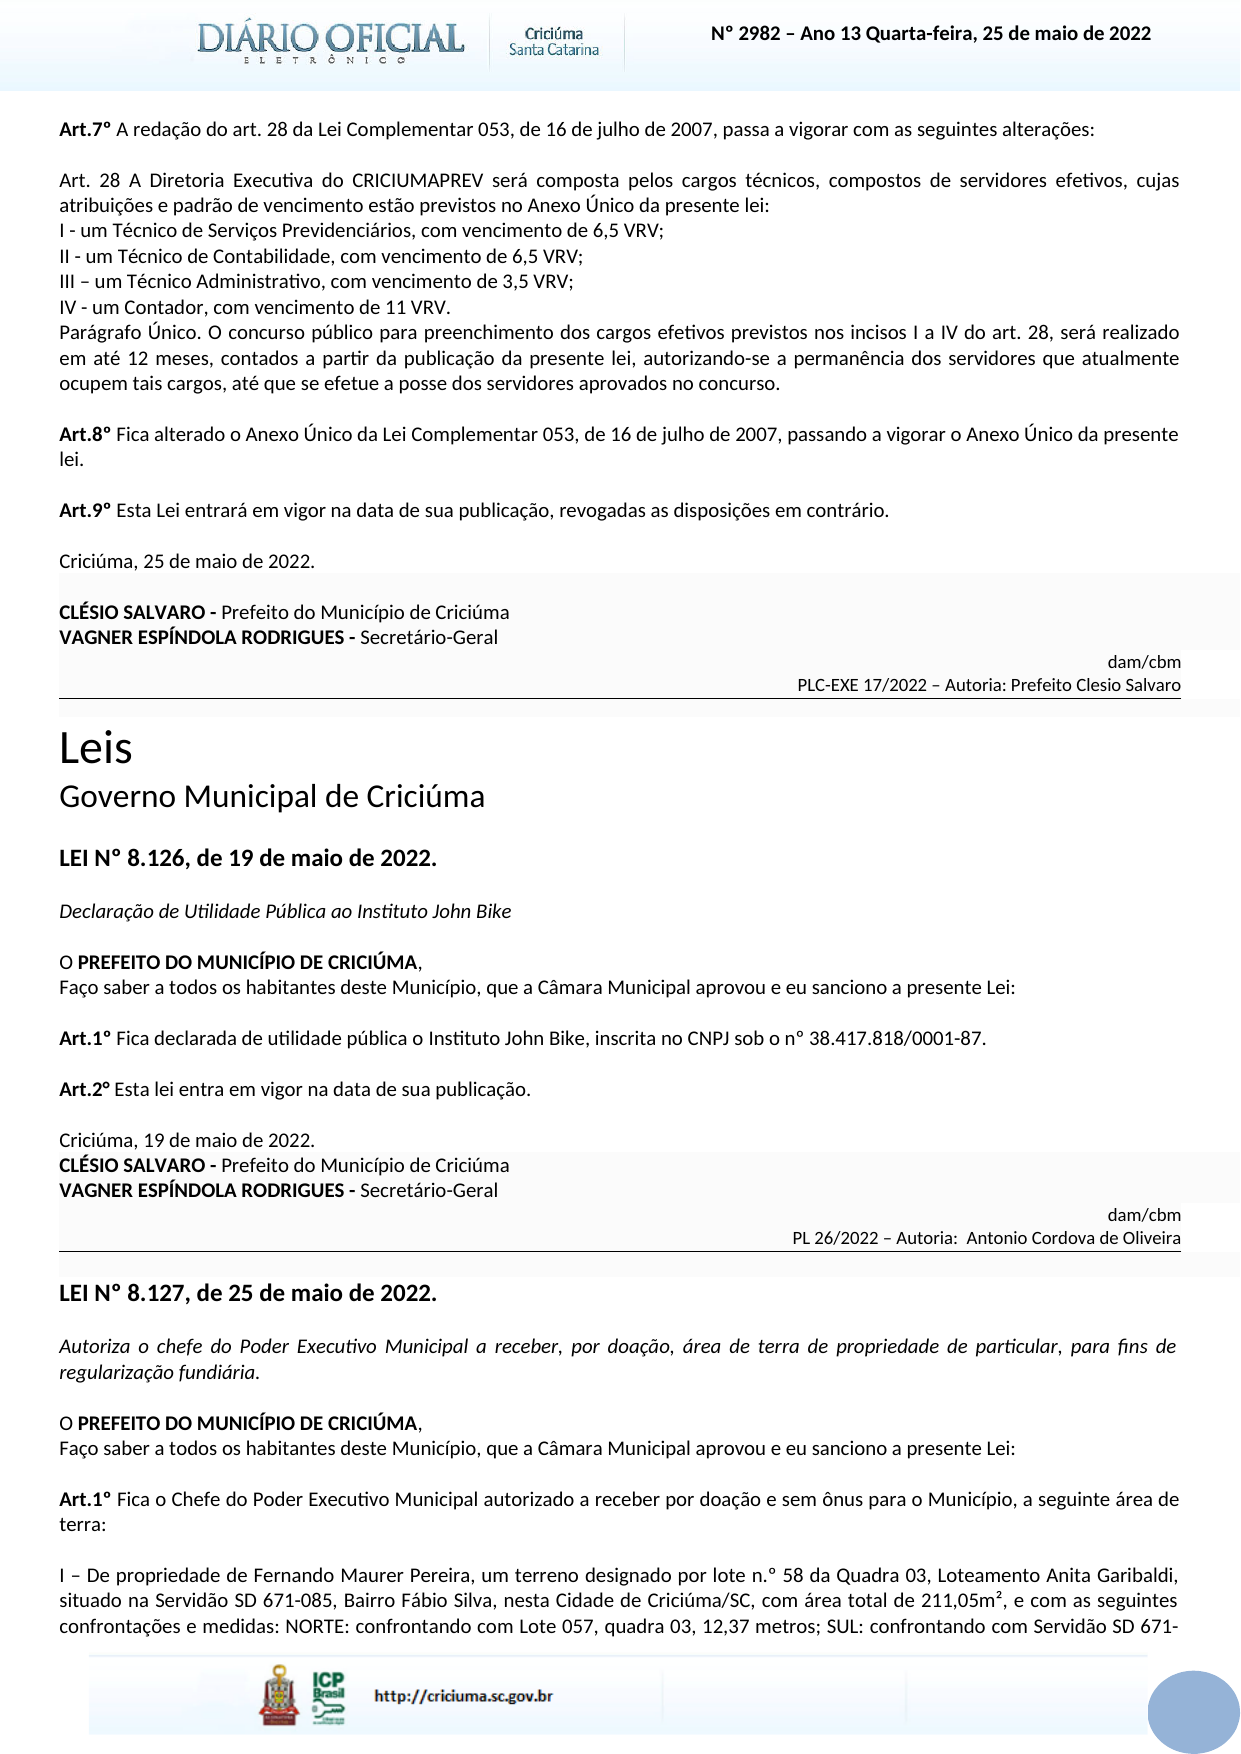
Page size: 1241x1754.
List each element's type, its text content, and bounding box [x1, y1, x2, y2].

text dam/cbm [59, 1203, 1181, 1226]
text III – um Técnico Administrativo, com vencimento de 3,5 VRV; [59, 268, 1181, 294]
text VAGNER ESPÍNDOLA RODRIGUES - Secretário-Geral [59, 624, 1240, 650]
text Art.1º Fica declarada de utilidade pública o Instituto John Bike, inscrita no CNPJ sob o nº 38.417.818/0001-87. [59, 1025, 1217, 1051]
text PLC-EXE 17/2022 – Autoria: Prefeito Clesio Salvaro [59, 673, 1181, 698]
text Art.1º Fica o Chefe do Poder Executivo Municipal autorizado a receber por doação e sem ônus para o Município, a seguinte área de terra: [59, 1486, 1181, 1537]
text Art.7º A redação do art. 28 da Lei Complementar 053, de 16 de julho de 2007, passa a vigorar com as seguintes alterações: [59, 116, 1181, 141]
text LEI Nº 8.127, de 25 de maio de 2022. [59, 1277, 1181, 1308]
text IV - um Contador, com vencimento de 11 VRV. [59, 294, 1181, 319]
text Art. 28 A Diretoria Executiva do CRICIUMAPREV será composta pelos cargos técnicos, compostos de servidores efetivos, cujas atribuições e padrão de vencimento estão previstos no Anexo Único da presente lei: [59, 167, 1181, 218]
text Autoriza o chefe do Poder Executivo Municipal a receber, por doação, área de terra de propriedade de particular, para fins de regularização fundiária. [59, 1333, 1181, 1384]
text dam/cbm [59, 650, 1181, 673]
text CLÉSIO SALVARO - Prefeito do Município de Criciúma [59, 1152, 1240, 1178]
text I - um Técnico de Serviços Previdenciários, com vencimento de 6,5 VRV; [59, 218, 1181, 243]
text Leis [59, 717, 1181, 775]
text Declaração de Utilidade Pública ao Instituto John Bike [59, 898, 1181, 923]
text O PREFEITO DO MUNICÍPIO DE CRICIÚMA, [59, 1410, 1181, 1435]
text I – De propriedade de Fernando Maurer Pereira, um terreno designado por lote n.º 58 da Quadra 03, Loteamento Anita Garibaldi, situado na Servidão SD 671-085, Bairro Fábio Silva, nesta Cidade de Criciúma/SC, com área total de 211,05m², e com as seguintes confrontações e medidas: NORTE: confrontando com Lote 057, quadra 03, 12,37 metros; SUL: confrontando com Servidão SD 671- [59, 1562, 1181, 1638]
text VAGNER ESPÍNDOLA RODRIGUES - Secretário-Geral [59, 1178, 1240, 1203]
text Art.2° Esta lei entra em vigor na data de sua publicação. [59, 1076, 1217, 1101]
text Governo Municipal de Criciúma [59, 775, 1181, 816]
text Parágrafo Único. O concurso público para preenchimento dos cargos efetivos previstos nos incisos I a IV do art. 28, será realizado em até 12 meses, contados a partir da publicação da presente lei, autorizando-se a permanência dos servidores que atualmente ocupem tais cargos, até que se efetue a posse dos servidores aprovados no concurso. [59, 319, 1181, 396]
text CLÉSIO SALVARO - Prefeito do Município de Criciúma [59, 599, 1240, 624]
text Criciúma, 25 de maio de 2022. [59, 548, 1181, 573]
text LEI Nº 8.126, de 19 de maio de 2022. [59, 842, 1181, 873]
text O PREFEITO DO MUNICÍPIO DE CRICIÚMA, [59, 949, 1181, 974]
text Art.8º Fica alterado o Anexo Único da Lei Complementar 053, de 16 de julho de 2007, passando a vigorar o Anexo Único da presente lei. [59, 421, 1181, 472]
text II - um Técnico de Contabilidade, com vencimento de 6,5 VRV; [59, 243, 1181, 268]
text Criciúma, 19 de maio de 2022. [59, 1127, 1181, 1152]
text Faço saber a todos os habitantes deste Município, que a Câmara Municipal aprovou e eu sanciono a presente Lei: [59, 974, 1181, 1000]
text PL 26/2022 – Autoria: Antonio Cordova de Oliveira [59, 1226, 1181, 1251]
text Art.9º Esta Lei entrará em vigor na data de sua publicação, revogadas as disposições em contrário. [59, 497, 1181, 523]
text Faço saber a todos os habitantes deste Município, que a Câmara Municipal aprovou e eu sanciono a presente Lei: [59, 1435, 1181, 1461]
